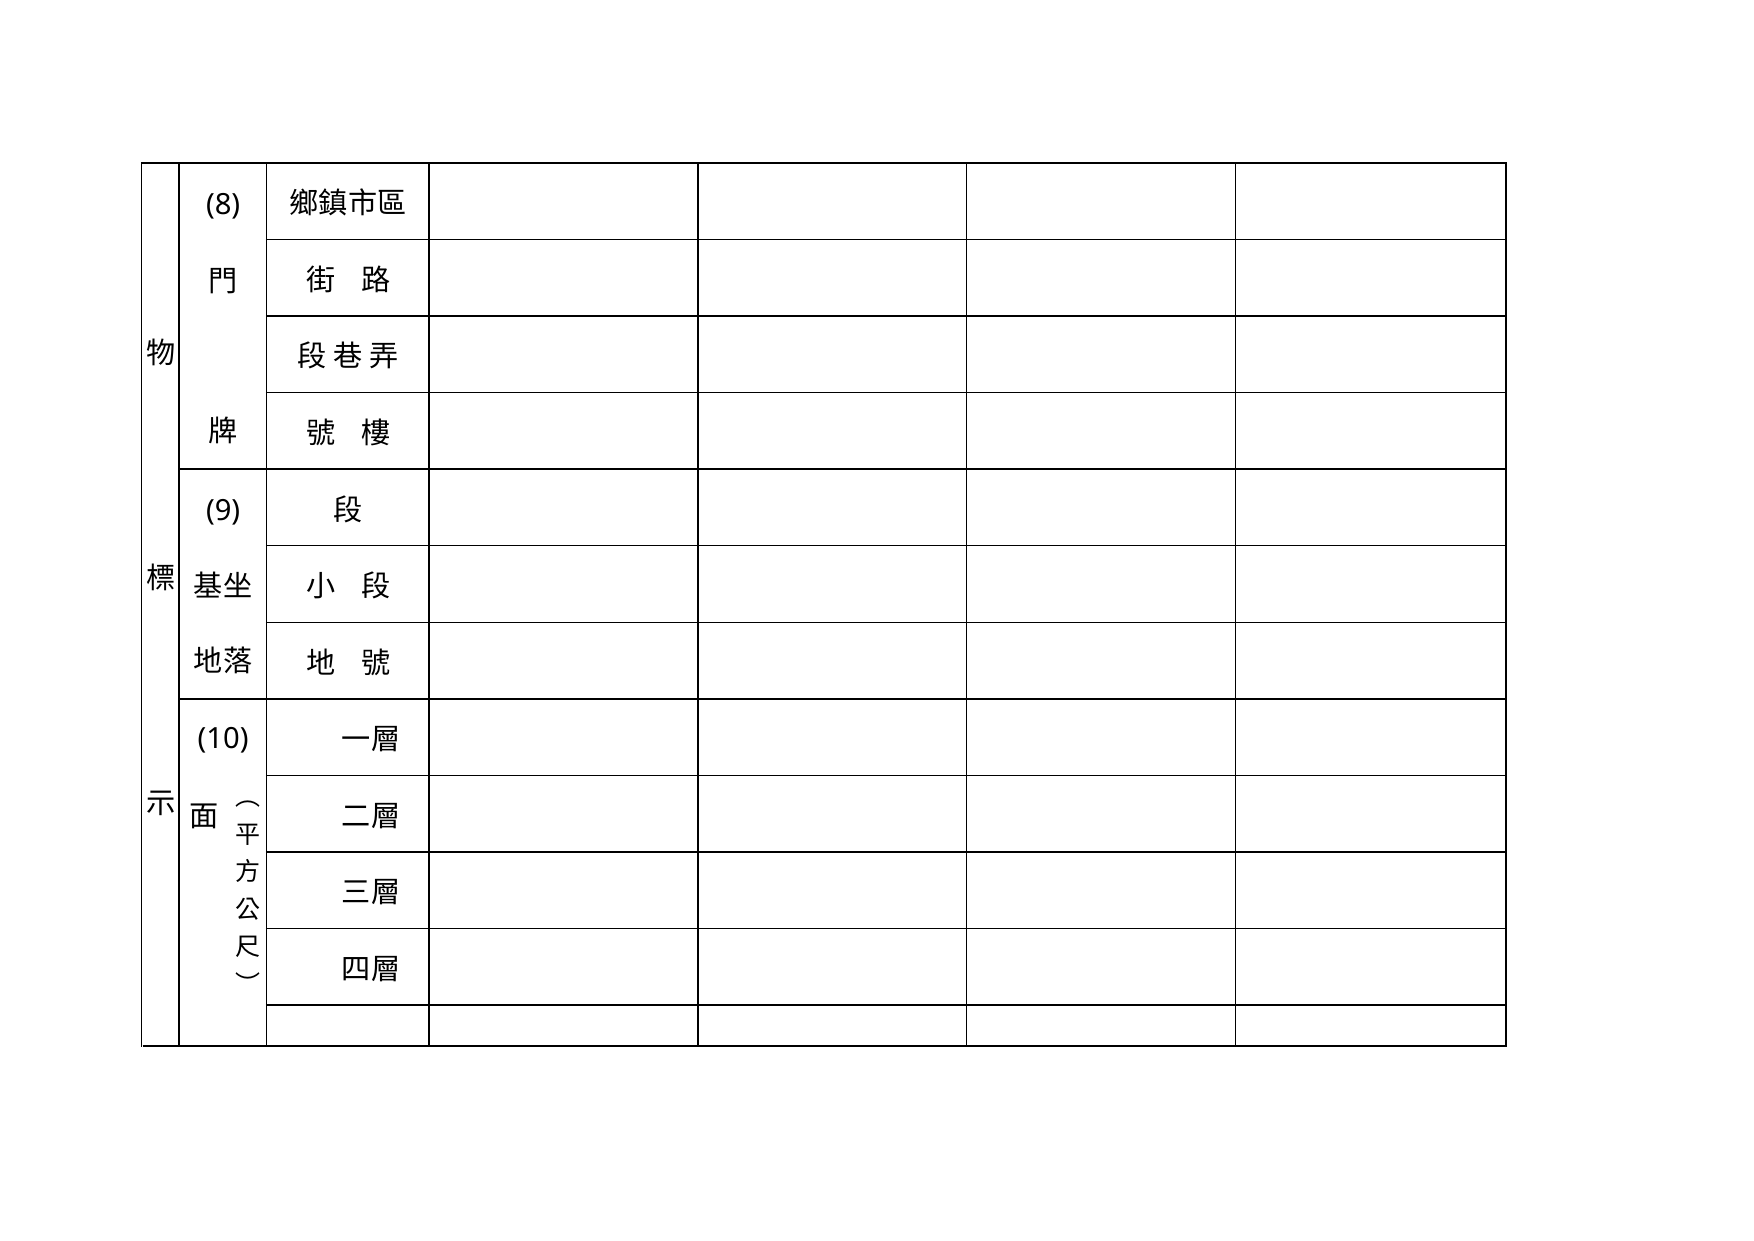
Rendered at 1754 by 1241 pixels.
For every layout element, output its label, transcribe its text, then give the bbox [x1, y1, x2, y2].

table_cell [699, 700, 966, 774]
table_cell [699, 546, 966, 621]
table_cell [967, 546, 1235, 621]
table_cell [699, 164, 966, 238]
table_cell [967, 164, 1235, 238]
table_cell [699, 1006, 966, 1045]
table_cell (10) [180, 700, 266, 774]
table_cell [967, 470, 1235, 545]
table_cell [430, 546, 697, 621]
table_cell [967, 853, 1235, 928]
table_cell [1236, 470, 1505, 545]
table_cell [430, 853, 697, 928]
table_cell [967, 623, 1235, 698]
table_cell 街 路 [267, 240, 428, 315]
table_cell 段 巷 弄 [267, 317, 428, 392]
table_cell [699, 317, 966, 392]
table_cell [1236, 700, 1505, 774]
table_cell [430, 470, 697, 545]
table_cell 三層 [267, 853, 428, 928]
table_cell [430, 1006, 697, 1045]
table_cell [430, 623, 697, 698]
table_cell (9) 基坐 地落 [180, 470, 266, 698]
table_cell [699, 853, 966, 928]
table_cell [967, 317, 1235, 392]
table_cell [967, 240, 1235, 315]
table_cell [430, 929, 697, 1004]
table_cell [1236, 853, 1505, 928]
table_cell 鄉鎮市區 [267, 164, 428, 238]
table_cell [1236, 393, 1505, 468]
table_cell [967, 1006, 1235, 1045]
table_cell [1236, 623, 1505, 698]
table_cell [267, 1006, 428, 1045]
table_cell [430, 700, 697, 774]
table_cell [699, 929, 966, 1004]
table_cell [699, 393, 966, 468]
table_cell [967, 393, 1235, 468]
table_cell 地 號 [267, 623, 428, 698]
table_cell [967, 929, 1235, 1004]
table_cell [699, 470, 966, 545]
table_cell [967, 776, 1235, 851]
table_cell [1236, 776, 1505, 851]
table_cell [1236, 929, 1505, 1004]
table_cell 一層 [267, 700, 428, 774]
table_cell 段 [267, 470, 428, 545]
table_cell [430, 164, 697, 238]
table_cell [699, 623, 966, 698]
table_header 物 標 示 [142, 164, 178, 1045]
table_cell [1236, 546, 1505, 621]
table_cell 小 段 [267, 546, 428, 621]
table_cell 二層 [267, 776, 428, 851]
table_cell [430, 776, 697, 851]
table_cell [1236, 164, 1505, 238]
table_cell [430, 240, 697, 315]
table_cell 號 樓 [267, 393, 428, 468]
table_cell [1236, 317, 1505, 392]
table_cell [430, 317, 697, 392]
table_cell [699, 240, 966, 315]
table_cell ︵ 平方公尺 ︶ [229, 775, 266, 1045]
table_cell [1236, 240, 1505, 315]
table_cell [699, 776, 966, 851]
table_cell 面 積 [180, 775, 229, 1045]
table_cell [967, 700, 1235, 774]
table_cell [430, 393, 697, 468]
table_cell (8) 門 牌 [180, 164, 266, 468]
table_cell [1236, 1006, 1505, 1045]
table_cell 四層 [267, 929, 428, 1004]
